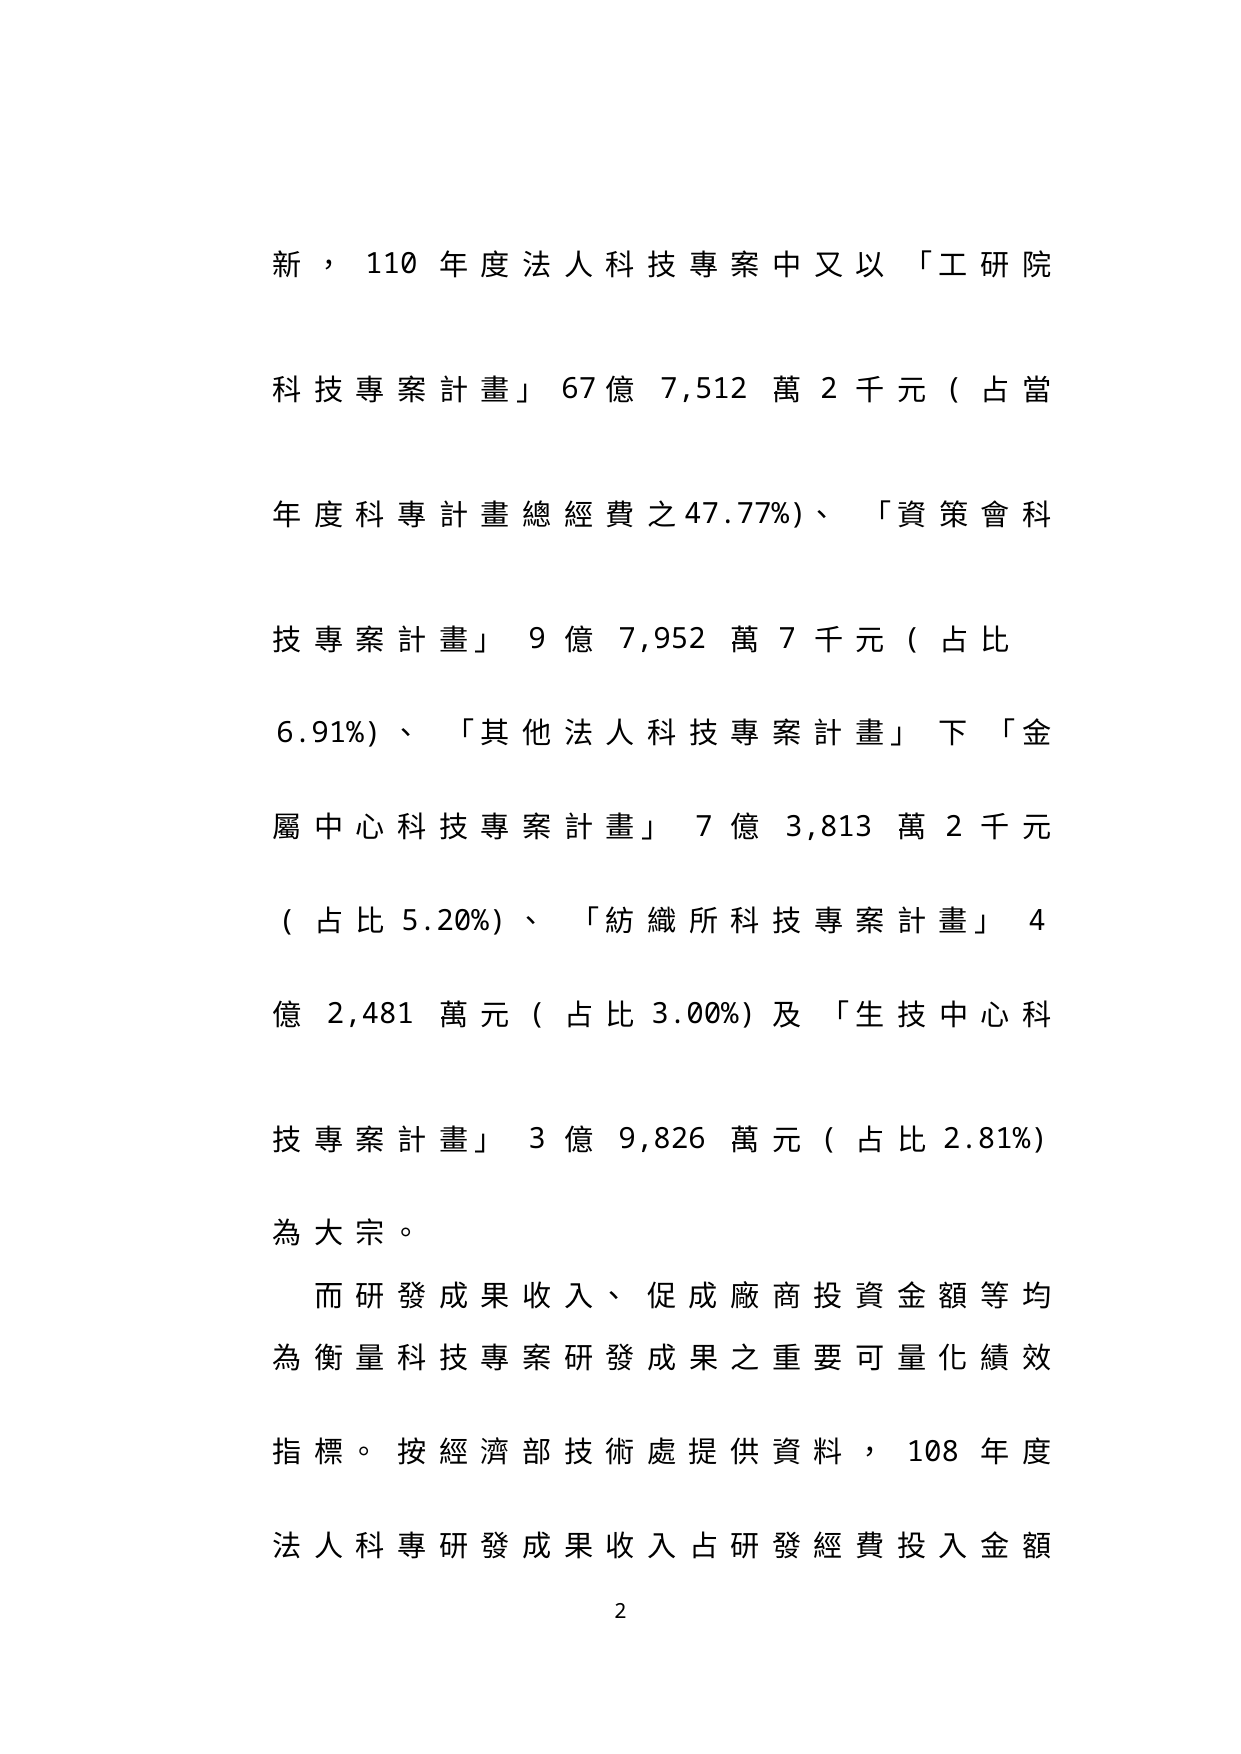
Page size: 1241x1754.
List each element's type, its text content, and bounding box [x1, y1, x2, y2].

text 而研發成果收入、促成廠商投資金額等均為衡量科技專案研發成果之重要可量化績效指標。按經濟部技術處提供資料，108年度法人科專研發成果收入占研發經費投入金額 [242, 1252, 1058, 1564]
text 新，110年度法人科技專案中又以「工研院科技專案計畫」67億7,512萬2千元(占當年度科專計畫總經費之47.77%)、「資策會科技專案計畫」9億7,952萬7千元(占比6.91%)、「其他法人科技專案計畫」下「金屬中心科技專案計畫」7億3,813萬2千元(占比5.20%)、「紡織所科技專案計畫」4億2,481萬元(占比3.00%)及「生技中心科技專案計畫」3億9,826萬元(占比2.81%)為大宗。 [242, 189, 1058, 1252]
